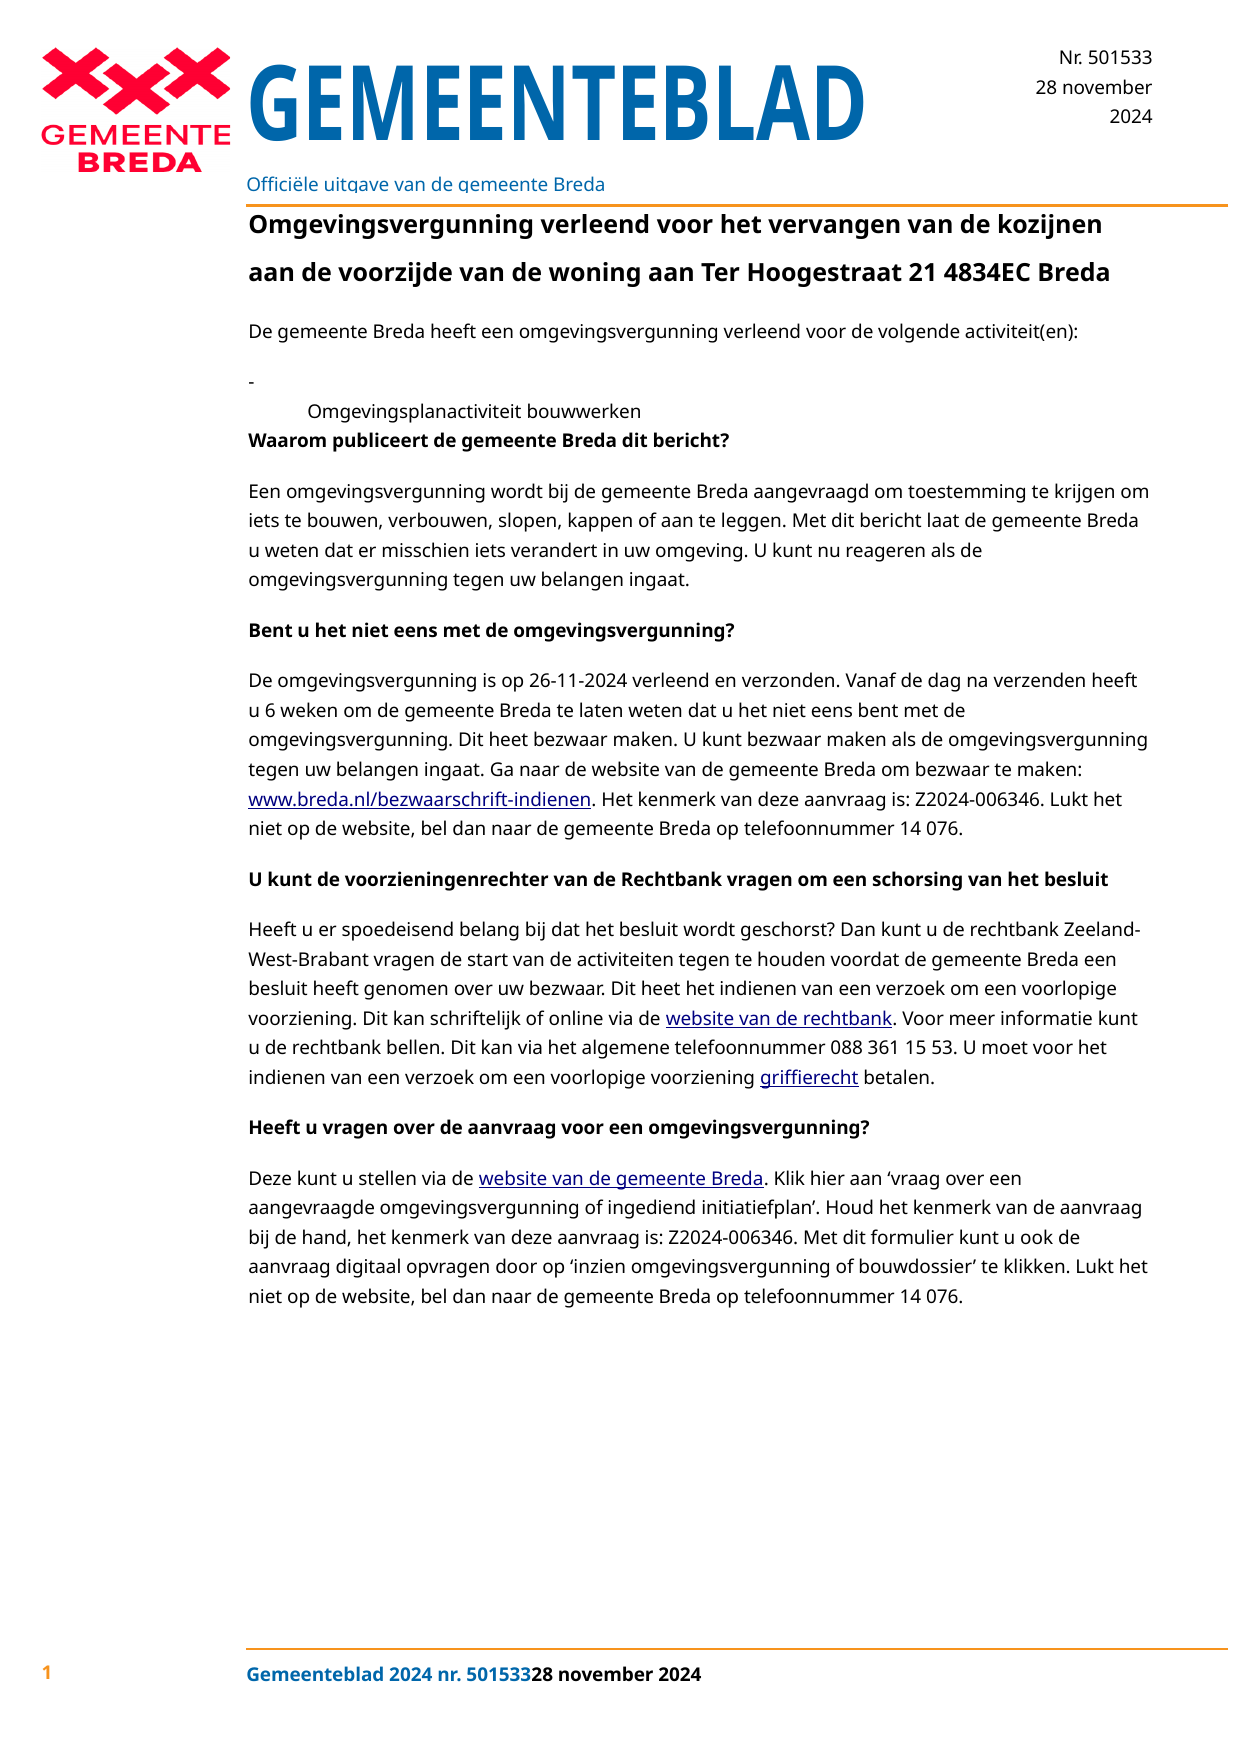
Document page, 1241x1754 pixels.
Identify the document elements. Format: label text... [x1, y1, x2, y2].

text Heeft u er spoedeisend belang bij dat het besluit wordt geschorst? Dan kunt u de rechtbank Zeeland-West-Brabant vragen de start van de activiteiten tegen te houden voordat de gemeente Breda een besluit heeft genomen over uw bezwaar. Dit heet het indienen van een verzoek om een voorlopige voorziening. Dit kan schriftelijk of online via de website van de rechtbank. Voor meer informatie kunt u de rechtbank bellen. Dit kan via het algemene telefoonnummer 088 361 15 53. U moet voor het indienen van een verzoek om een voorlopige voorziening griffierecht betalen. [248, 916, 1152, 1090]
text Waarom publiceert de gemeente Breda dit bericht? [248, 427, 1152, 453]
text Omgevingsvergunning verleend voor het vervangen van de kozijnen aan de voorzijde van de woning aan Ter Hoogestraat 21 4834EC Breda [248, 207, 1152, 288]
text De gemeente Breda heeft een omgevingsvergunning verleend voor de volgende activiteit(en): [248, 318, 1152, 344]
text De omgevingsvergunning is op 26-11-2024 verleend en verzonden. Vanaf de dag na verzenden heeft u 6 weken om de gemeente Breda te laten weten dat u het niet eens bent met de omgevingsvergunning. Dit heet bezwaar maken. U kunt bezwaar maken als de omgevingsvergunning tegen uw belangen ingaat. Ga naar de website van de gemeente Breda om bezwaar te maken: www.breda.nl/bezwaarschrift-indienen. Het kenmerk van deze aanvraag is: Z2024-006346. Lukt het niet op de website, bel dan naar de gemeente Breda op telefoonnummer 14 076. [248, 667, 1152, 841]
text Een omgevingsvergunning wordt bij de gemeente Breda aangevraagd om toestemming te krijgen om iets te bouwen, verbouwen, slopen, kappen of aan te leggen. Met dit bericht laat de gemeente Breda u weten dat er misschien iets verandert in uw omgeving. U kunt nu reageren als de omgevingsvergunning tegen uw belangen ingaat. [248, 478, 1152, 592]
list Omgevingsplanactiviteit bouwwerken [248, 398, 1152, 424]
text Heeft u vragen over de aanvraag voor een omgevingsvergunning? [248, 1114, 1152, 1140]
text U kunt de voorzieningenrechter van de Rechtbank vragen om een schorsing van het besluit [248, 866, 1152, 892]
picture [41, 47, 231, 172]
text Deze kunt u stellen via de website van de gemeente Breda. Klik hier aan ‘vraag over een aangevraagde omgevingsvergunning of ingediend initiatiefplan’. Houd het kenmerk van de aanvraag bij de hand, het kenmerk van deze aanvraag is: Z2024-006346. Met dit formulier kunt u ook de aanvraag digitaal opvragen door op ‘inzien omgevingsvergunning of bouwdossier’ te klikken. Lukt het niet op de website, bel dan naar de gemeente Breda op telefoonnummer 14 076. [248, 1165, 1152, 1309]
text Bent u het niet eens met de omgevingsvergunning? [248, 617, 1152, 643]
